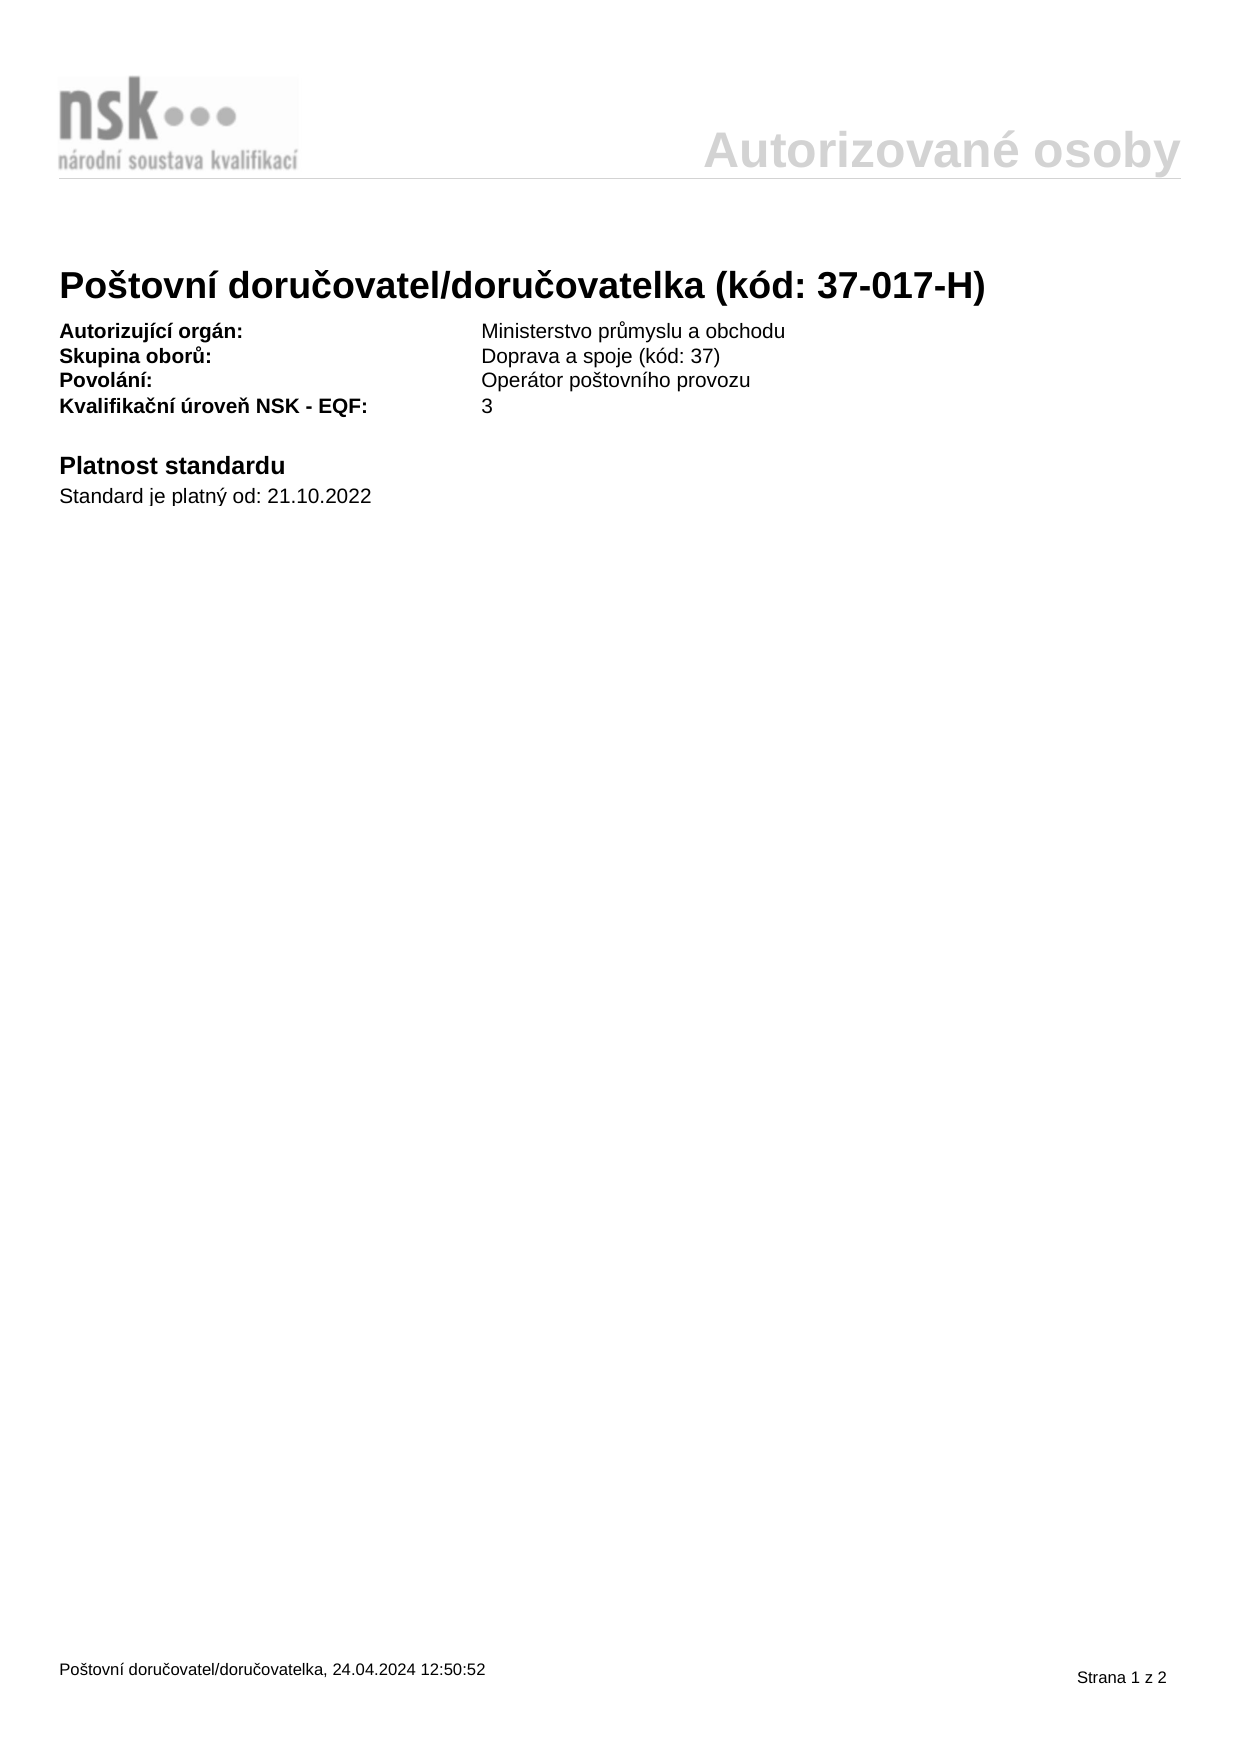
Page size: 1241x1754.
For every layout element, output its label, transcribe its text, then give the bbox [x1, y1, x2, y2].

table_cell Platnost standardu [59, 448, 1181, 483]
table_cell [481, 307, 617, 319]
table_header [619, 59, 626, 172]
table_cell [886, 506, 1167, 806]
table_cell [860, 418, 886, 447]
table_cell [886, 418, 1167, 447]
table_cell [626, 506, 860, 806]
table_cell [618, 806, 626, 1106]
table_cell [1167, 307, 1181, 319]
table_cell [1167, 1106, 1181, 1383]
table_cell [886, 1384, 1167, 1659]
table_cell Kvalifikační úroveň NSK - EQF: [59, 394, 481, 417]
table_cell Poštovní doručovatel/doručovatelka, 24.04.2024 12:50:52 [59, 1660, 860, 1696]
table_cell Standard je platný od: 21.10.2022 [59, 484, 1181, 506]
table_cell Ministerstvo průmyslu a obchodu [481, 319, 1181, 344]
table_cell [886, 196, 1167, 224]
table_cell [626, 418, 860, 447]
table_cell [481, 196, 617, 224]
table_cell [626, 1384, 860, 1659]
table_cell [119, 307, 481, 319]
picture [57, 59, 619, 172]
table_cell [1167, 1384, 1181, 1659]
table_cell Povolání: [59, 368, 481, 392]
table_cell [481, 418, 617, 447]
table_cell Skupina oborů: [59, 344, 481, 368]
table_cell [59, 307, 119, 319]
table_cell [860, 806, 886, 1106]
table_cell [59, 1106, 119, 1383]
table_cell [860, 196, 886, 224]
table_cell [59, 172, 119, 178]
table_cell [618, 1106, 626, 1383]
table_cell [1167, 196, 1181, 224]
table_cell [481, 172, 617, 178]
table_cell [481, 1384, 617, 1659]
table_cell [1167, 418, 1181, 447]
table_cell Poštovní doručovatel/doručovatelka (kód: 37-017-H) [59, 224, 1181, 307]
table_cell [886, 806, 1167, 1106]
table_cell [860, 506, 886, 806]
table_cell 3 [481, 394, 1181, 417]
table_cell [481, 806, 617, 1106]
table_cell [618, 506, 626, 806]
table_cell Operátor poštovního provozu [481, 368, 1181, 393]
table_cell [1167, 1660, 1181, 1696]
table_cell [59, 806, 119, 1106]
table_cell [860, 1384, 886, 1659]
table_cell [626, 1106, 860, 1383]
table_cell [59, 179, 1181, 196]
table_header Autorizované osoby [626, 59, 1181, 178]
table_cell [119, 1106, 481, 1383]
table_cell [618, 172, 626, 178]
table_cell [481, 506, 617, 806]
table_cell [59, 506, 119, 806]
table_cell [481, 1106, 617, 1383]
table_cell [618, 196, 626, 224]
table_cell [59, 418, 119, 447]
table_cell [119, 506, 481, 806]
table_cell [626, 196, 860, 224]
table_cell Strana 1 z 2 [860, 1660, 1167, 1696]
table_cell [886, 1106, 1167, 1383]
table_cell [860, 1106, 886, 1383]
table_cell [119, 172, 481, 178]
table_cell [1167, 806, 1181, 1106]
table_cell [119, 1384, 481, 1659]
table_cell [860, 307, 886, 319]
table_cell [119, 806, 481, 1106]
table_cell [618, 307, 626, 319]
table_cell [626, 806, 860, 1106]
table_cell Autorizující orgán: [59, 319, 481, 343]
table_cell [618, 1384, 626, 1659]
table_cell [59, 196, 119, 224]
table_cell [59, 1384, 119, 1659]
table_cell [618, 418, 626, 447]
table_cell [119, 196, 481, 224]
table_cell [119, 418, 481, 447]
table_cell [1167, 506, 1181, 806]
table_cell [626, 307, 860, 319]
table_cell Doprava a spoje (kód: 37) [481, 344, 1181, 368]
table_cell [886, 307, 1167, 319]
